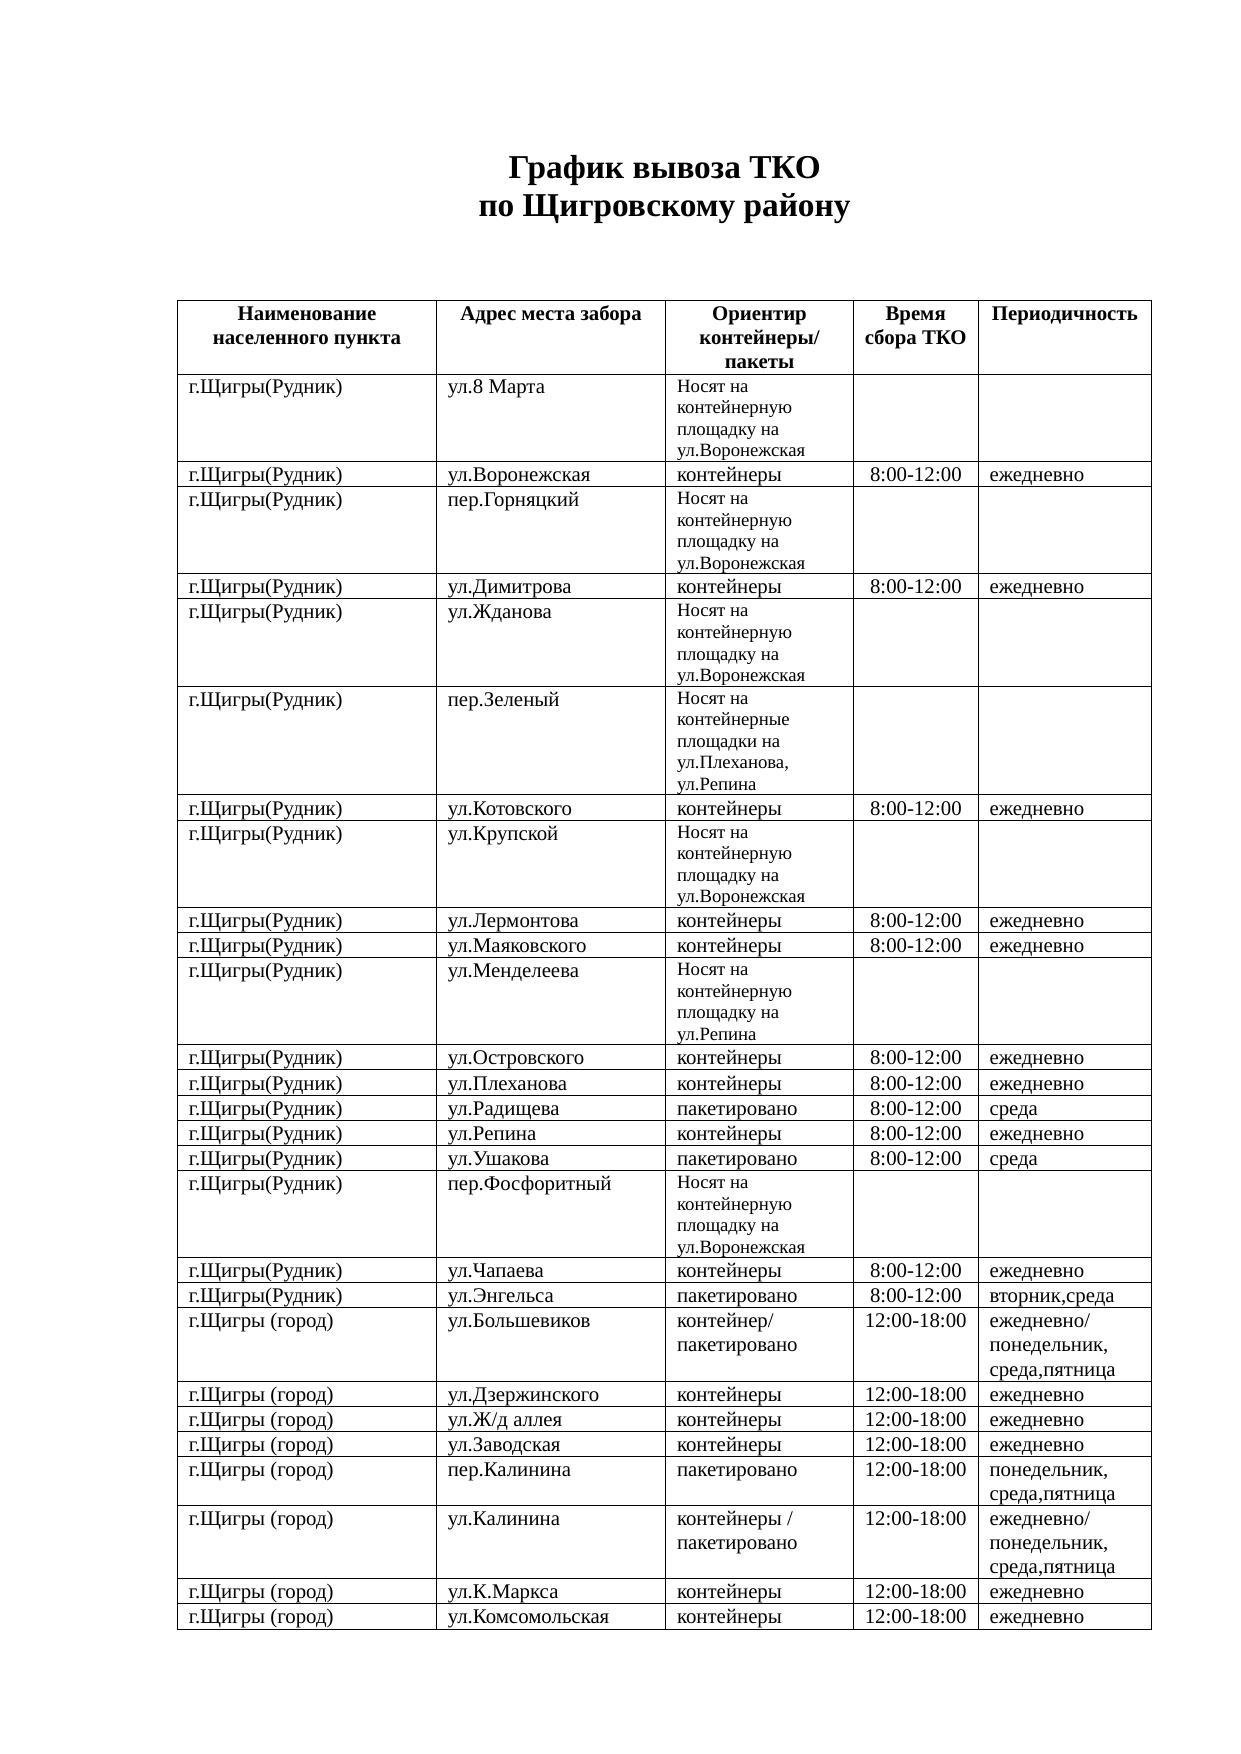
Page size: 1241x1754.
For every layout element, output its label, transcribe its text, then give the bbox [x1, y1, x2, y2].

table_cell 12:00-18:00 [854, 1308, 978, 1381]
table_cell ул.Лермонтова [437, 908, 665, 932]
table_cell ежедневно [979, 574, 1151, 598]
table_cell г.Щигры(Рудник) [178, 1096, 436, 1119]
table_cell [979, 487, 1151, 573]
table_cell г.Щигры(Рудник) [178, 574, 436, 598]
table_cell г.Щигры(Рудник) [178, 1045, 436, 1069]
table_cell [979, 599, 1151, 686]
table_cell [979, 958, 1151, 1044]
table_cell 8:00-12:00 [854, 795, 978, 819]
table_cell контейнеры / пакетировано [666, 1506, 853, 1578]
table_cell 12:00-18:00 [854, 1432, 978, 1456]
table_cell ул.Ж/д аллея [437, 1407, 665, 1431]
table_cell ежедневно [979, 1121, 1151, 1145]
table_cell Носят на контейнерную площадку на ул.Воронежская [666, 375, 853, 461]
table_cell ул.Плеханова [437, 1070, 665, 1094]
table_cell ежедневно [979, 1258, 1151, 1282]
table_cell ул.Чапаева [437, 1258, 665, 1282]
table_cell Носят на контейнерную площадку на ул.Воронежская [666, 1171, 853, 1257]
table_cell г.Щигры(Рудник) [178, 487, 436, 573]
table_cell ул.Энгельса [437, 1283, 665, 1307]
table_cell пер.Зеленый [437, 687, 665, 794]
table_cell ул.8 Марта [437, 375, 665, 461]
table_cell [979, 821, 1151, 907]
table_cell г.Щигры(Рудник) [178, 1171, 436, 1257]
table_cell ул.Крупской [437, 821, 665, 907]
table_cell Носят на контейнерную площадку на ул.Репина [666, 958, 853, 1044]
table_cell г.Щигры(Рудник) [178, 375, 436, 461]
table_cell 8:00-12:00 [854, 1070, 978, 1094]
table_cell контейнеры [666, 1258, 853, 1282]
table_cell понедельник, среда,пятница [979, 1457, 1151, 1505]
table_cell г.Щигры (город) [178, 1579, 436, 1603]
table_cell Носят на контейнерные площадки на ул.Плеханова, ул.Репина [666, 687, 853, 794]
table_cell ул.Жданова [437, 599, 665, 686]
table_cell [979, 1171, 1151, 1257]
table_cell [854, 821, 978, 907]
table_cell пакетировано [666, 1096, 853, 1119]
table_cell ежедневно [979, 1045, 1151, 1069]
table_cell ежедневно [979, 795, 1151, 819]
table_cell г.Щигры(Рудник) [178, 821, 436, 907]
table_cell ежедневно [979, 1407, 1151, 1431]
table_header Наименование населенного пункта [178, 301, 436, 373]
table_cell ул.Репина [437, 1121, 665, 1145]
table_cell ул.Радищева [437, 1096, 665, 1119]
table_cell г.Щигры(Рудник) [178, 462, 436, 486]
table_cell г.Щигры (город) [178, 1382, 436, 1406]
table_cell 12:00-18:00 [854, 1579, 978, 1603]
table_cell Носят на контейнерную площадку на ул.Воронежская [666, 487, 853, 573]
table_cell контейнеры [666, 908, 853, 932]
table_cell 8:00-12:00 [854, 574, 978, 598]
table_header Ориентир контейнеры/ пакеты [666, 301, 853, 373]
table_cell ул.Воронежская [437, 462, 665, 486]
table_cell ежедневно/ понедельник, среда,пятница [979, 1308, 1151, 1381]
table_cell ежедневно [979, 1070, 1151, 1094]
table_cell вторник,среда [979, 1283, 1151, 1307]
table_cell г.Щигры (город) [178, 1604, 436, 1628]
table_cell г.Щигры(Рудник) [178, 687, 436, 794]
table_cell г.Щигры(Рудник) [178, 1258, 436, 1282]
table_cell г.Щигры (город) [178, 1432, 436, 1456]
table_cell ул.Менделеева [437, 958, 665, 1044]
table_cell ул.Островского [437, 1045, 665, 1069]
table_cell пер.Фосфоритный [437, 1171, 665, 1257]
table_cell контейнеры [666, 933, 853, 957]
table_cell [854, 687, 978, 794]
table_cell контейнеры [666, 1070, 853, 1094]
table_cell пакетировано [666, 1457, 853, 1505]
table_cell 12:00-18:00 [854, 1506, 978, 1578]
table_cell 8:00-12:00 [854, 908, 978, 932]
table_cell 12:00-18:00 [854, 1457, 978, 1505]
table_cell ул.Ушакова [437, 1146, 665, 1170]
table_cell ежедневно [979, 1604, 1151, 1628]
table_cell пер.Калинина [437, 1457, 665, 1505]
table_cell 8:00-12:00 [854, 1121, 978, 1145]
table_cell ул.К.Маркса [437, 1579, 665, 1603]
table_cell 8:00-12:00 [854, 462, 978, 486]
text График вывоза ТКО [177, 147, 1152, 185]
table_cell г.Щигры (город) [178, 1308, 436, 1381]
table_header Время сбора ТКО [854, 301, 978, 373]
table_cell Носят на контейнерную площадку на ул.Воронежская [666, 821, 853, 907]
table_cell г.Щигры(Рудник) [178, 1283, 436, 1307]
table_cell 8:00-12:00 [854, 1283, 978, 1307]
table_cell г.Щигры (город) [178, 1506, 436, 1578]
table_cell ул.Заводская [437, 1432, 665, 1456]
table_cell 8:00-12:00 [854, 933, 978, 957]
table_cell контейнеры [666, 1432, 853, 1456]
table_cell г.Щигры (город) [178, 1457, 436, 1505]
table_cell среда [979, 1096, 1151, 1119]
table_cell пакетировано [666, 1283, 853, 1307]
table_cell г.Щигры(Рудник) [178, 958, 436, 1044]
table_cell контейнеры [666, 1382, 853, 1406]
table_cell [979, 687, 1151, 794]
table_cell контейнер/ пакетировано [666, 1308, 853, 1381]
table_cell ежедневно [979, 1382, 1151, 1406]
table_cell [854, 958, 978, 1044]
table_cell ежедневно [979, 933, 1151, 957]
table_cell г.Щигры(Рудник) [178, 1146, 436, 1170]
table_cell пер.Горняцкий [437, 487, 665, 573]
table_header Периодичность [979, 301, 1151, 373]
table_cell [854, 599, 978, 686]
table_cell контейнеры [666, 1407, 853, 1431]
table_cell ежедневно/ понедельник, среда,пятница [979, 1506, 1151, 1578]
table_cell г.Щигры (город) [178, 1407, 436, 1431]
table_cell ул.Калинина [437, 1506, 665, 1578]
table_header Адрес места забора [437, 301, 665, 373]
table_cell [854, 375, 978, 461]
table_cell контейнеры [666, 1045, 853, 1069]
table_cell пакетировано [666, 1146, 853, 1170]
table_cell контейнеры [666, 574, 853, 598]
table_cell 8:00-12:00 [854, 1146, 978, 1170]
table_cell г.Щигры(Рудник) [178, 1121, 436, 1145]
table_cell г.Щигры(Рудник) [178, 599, 436, 686]
table_cell 12:00-18:00 [854, 1604, 978, 1628]
table_cell 12:00-18:00 [854, 1407, 978, 1431]
table_cell контейнеры [666, 462, 853, 486]
table_cell ежедневно [979, 1579, 1151, 1603]
table_cell г.Щигры(Рудник) [178, 908, 436, 932]
table_cell г.Щигры(Рудник) [178, 795, 436, 819]
table_cell ежедневно [979, 462, 1151, 486]
table_cell ул.Дзержинского [437, 1382, 665, 1406]
table_cell 8:00-12:00 [854, 1096, 978, 1119]
table_cell контейнеры [666, 1121, 853, 1145]
table_cell г.Щигры(Рудник) [178, 1070, 436, 1094]
table_cell [854, 1171, 978, 1257]
table_cell ежедневно [979, 1432, 1151, 1456]
table_cell контейнеры [666, 1579, 853, 1603]
table_cell г.Щигры(Рудник) [178, 933, 436, 957]
table_cell ул.Маяковского [437, 933, 665, 957]
table_cell среда [979, 1146, 1151, 1170]
table_cell ул.Комсомольская [437, 1604, 665, 1628]
text по Щигровскому району [177, 185, 1152, 223]
table_cell Носят на контейнерную площадку на ул.Воронежская [666, 599, 853, 686]
table_cell 12:00-18:00 [854, 1382, 978, 1406]
table_cell контейнеры [666, 795, 853, 819]
table_cell [979, 375, 1151, 461]
table_cell 8:00-12:00 [854, 1258, 978, 1282]
table_cell ул.Димитрова [437, 574, 665, 598]
table_cell контейнеры [666, 1604, 853, 1628]
table_cell ежедневно [979, 908, 1151, 932]
table_cell [854, 487, 978, 573]
table_cell ул.Котовского [437, 795, 665, 819]
table_cell 8:00-12:00 [854, 1045, 978, 1069]
table_cell ул.Большевиков [437, 1308, 665, 1381]
